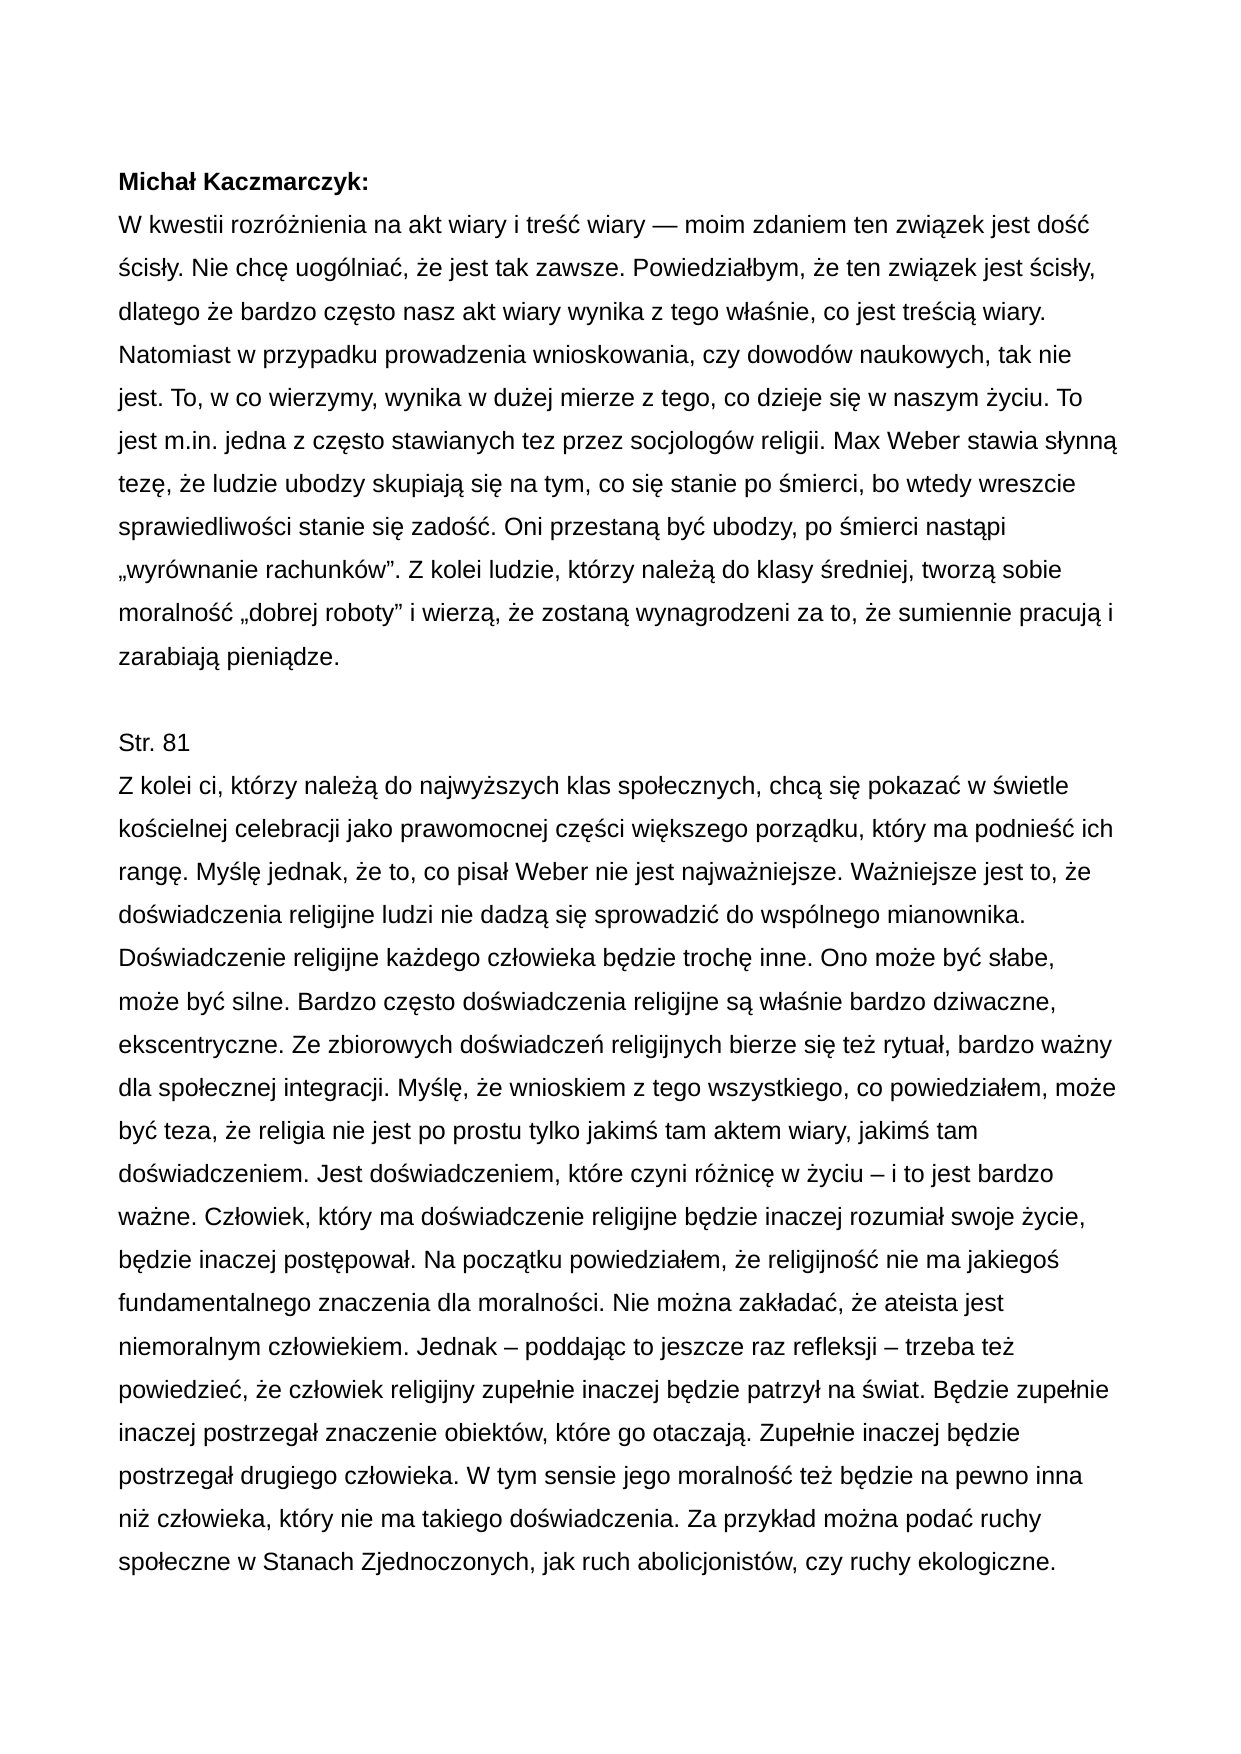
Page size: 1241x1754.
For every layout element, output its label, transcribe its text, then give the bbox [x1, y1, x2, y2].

text Michał Kaczmarczyk: [118, 167, 1122, 196]
text Z kolei ci, którzy należą do najwyższych klas społecznych, chcą się pokazać w świetle kościelnej celebracji jako prawomocnej części większego porządku, który ma podnieść ich rangę. Myślę jednak, że to, co pisał Weber nie jest najważniejsze. Ważniejsze jest to, że doświadczenia religijne ludzi nie dadzą się sprowadzić do wspólnego mianownika. Doświadczenie religijne każdego człowieka będzie trochę inne. Ono może być słabe, może być silne. Bardzo często doświadczenia religijne są właśnie bardzo dziwaczne, ekscentryczne. Ze zbiorowych doświadczeń religijnych bierze się też rytuał, bardzo ważny dla społecznej integracji. Myślę, że wnioskiem z tego wszystkiego, co powiedziałem, może być teza, że religia nie jest po prostu tylko jakimś tam aktem wiary, jakimś tam doświadczeniem. Jest doświadczeniem, które czyni różnicę w życiu – i to jest bardzo ważne. Człowiek, który ma doświadczenie religijne będzie inaczej rozumiał swoje życie, będzie inaczej postępował. Na początku powiedziałem, że religijność nie ma jakiegoś fundamentalnego znaczenia dla moralności. Nie można zakładać, że ateista jest niemoralnym człowiekiem. Jednak – poddając to jeszcze raz refleksji – trzeba też powiedzieć, że człowiek religijny zupełnie inaczej będzie patrzył na świat. Będzie zupełnie inaczej postrzegał znaczenie obiektów, które go otaczają. Zupełnie inaczej będzie postrzegał drugiego człowieka. W tym sensie jego moralność też będzie na pewno inna niż człowieka, który nie ma takiego doświadczenia. Za przykład można podać ruchy społeczne w Stanach Zjednoczonych, jak ruch abolicjonistów, czy ruchy ekologiczne. [118, 771, 1122, 1576]
text Str. 81 [118, 728, 1122, 757]
text W kwestii rozróżnienia na akt wiary i treść wiary — moim zdaniem ten związek jest dość ścisły. Nie chcę uogólniać, że jest tak zawsze. Powiedziałbym, że ten związek jest ścisły, dlatego że bardzo często nasz akt wiary wynika z tego właśnie, co jest treścią wiary. Natomiast w przypadku prowadzenia wnioskowania, czy dowodów naukowych, tak nie jest. To, w co wierzymy, wynika w dużej mierze z tego, co dzieje się w naszym życiu. To jest m.in. jedna z często stawianych tez przez socjologów religii. Max Weber stawia słynną tezę, że ludzie ubodzy skupiają się na tym, co się stanie po śmierci, bo wtedy wreszcie sprawiedliwości stanie się zadość. Oni przestaną być ubodzy, po śmierci nastąpi „wyrównanie rachunków”. Z kolei ludzie, którzy należą do klasy średniej, tworzą sobie moralność „dobrej roboty” i wierzą, że zostaną wynagrodzeni za to, że sumiennie pracują i zarabiają pieniądze. [118, 210, 1122, 670]
